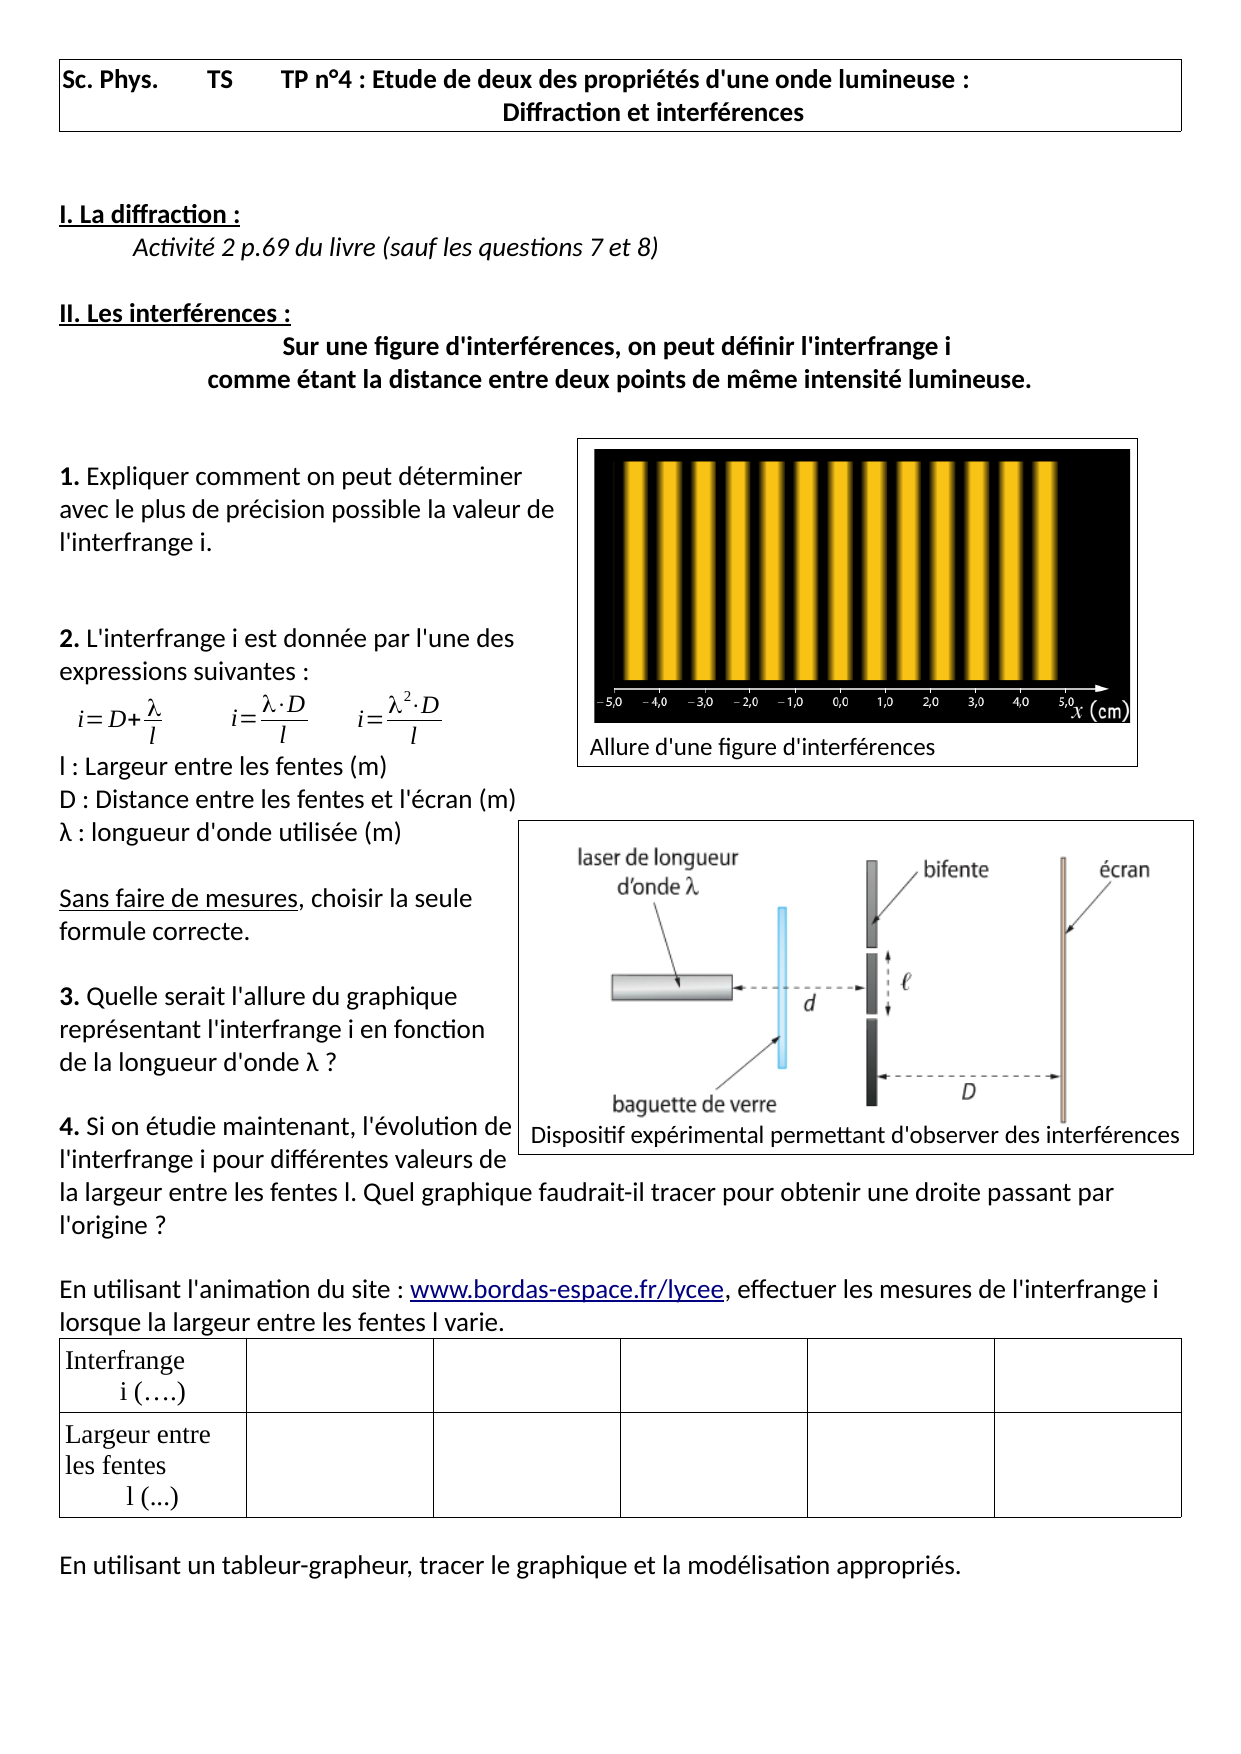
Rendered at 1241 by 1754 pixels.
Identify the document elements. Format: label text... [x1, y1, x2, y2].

text [1155, 979, 1181, 1078]
text l : Largeur entre les fentes (m) [59, 749, 1181, 782]
table_header [247, 1339, 433, 1412]
text 4. Si on étudie maintenant, l'évolution de l'interfrange i pour différentes valeurs de la largeur entre les fentes l. Quel graphique faudrait-il tracer pour obtenir une droite passant par l'origine ? [59, 1109, 1181, 1241]
text Sur une figure d'interférences, on peut définir l'interfrange i [59, 329, 1181, 362]
text [1155, 882, 1181, 948]
table_header [995, 1339, 1181, 1412]
table_header Interfrange i (….) [60, 1339, 246, 1412]
table_header [621, 1339, 807, 1412]
text [1138, 621, 1181, 687]
table_cell Largeur entre les fentes l (...) [60, 1413, 246, 1517]
text II. Les interférences : [59, 296, 1181, 329]
text comme étant la distance entre deux points de même intensité lumineuse. [59, 362, 1181, 395]
text Sc. Phys. TS TP n°4 : Etude de deux des propriétés d'une onde lumineuse : [60, 60, 1181, 92]
table_cell [621, 1413, 807, 1517]
text 1. Expliquer comment on peut déterminer avec le plus de précision possible la valeur de l'interfrange i. [59, 459, 577, 558]
text D : Distance entre les fentes et l'écran (m) [59, 782, 1181, 816]
text 3. Quelle serait l'allure du graphique représentant l'interfrange i en fonction de la longueur d'onde λ ? [59, 979, 518, 1078]
text Diffraction et interférences [60, 92, 1181, 131]
table_cell [434, 1413, 620, 1517]
table_header [434, 1339, 620, 1412]
text I. La diffraction : [59, 197, 1181, 230]
table_cell [808, 1413, 994, 1517]
text [1138, 459, 1181, 558]
text Activité 2 p.69 du livre (sauf les questions 7 et 8) [59, 230, 1181, 263]
text [519, 979, 568, 1078]
text En utilisant l'animation du site : www.bordas-espace.fr/lycee, effectuer les mesures de l'interfrange i lorsque la largeur entre les fentes l varie. [59, 1272, 1181, 1338]
text λ : longueur d'onde utilisée (m) [59, 816, 1181, 848]
text Sans faire de mesures, choisir la seule formule correcte. [59, 882, 518, 948]
text En utilisant un tableur-grapheur, tracer le graphique et la modélisation appropriés. [59, 1548, 1181, 1581]
table_cell [995, 1413, 1181, 1517]
table_cell [247, 1413, 433, 1517]
table_header [808, 1339, 994, 1412]
text 2. L'interfrange i est donnée par l'une des expressions suivantes : [59, 621, 577, 687]
text [519, 882, 568, 948]
